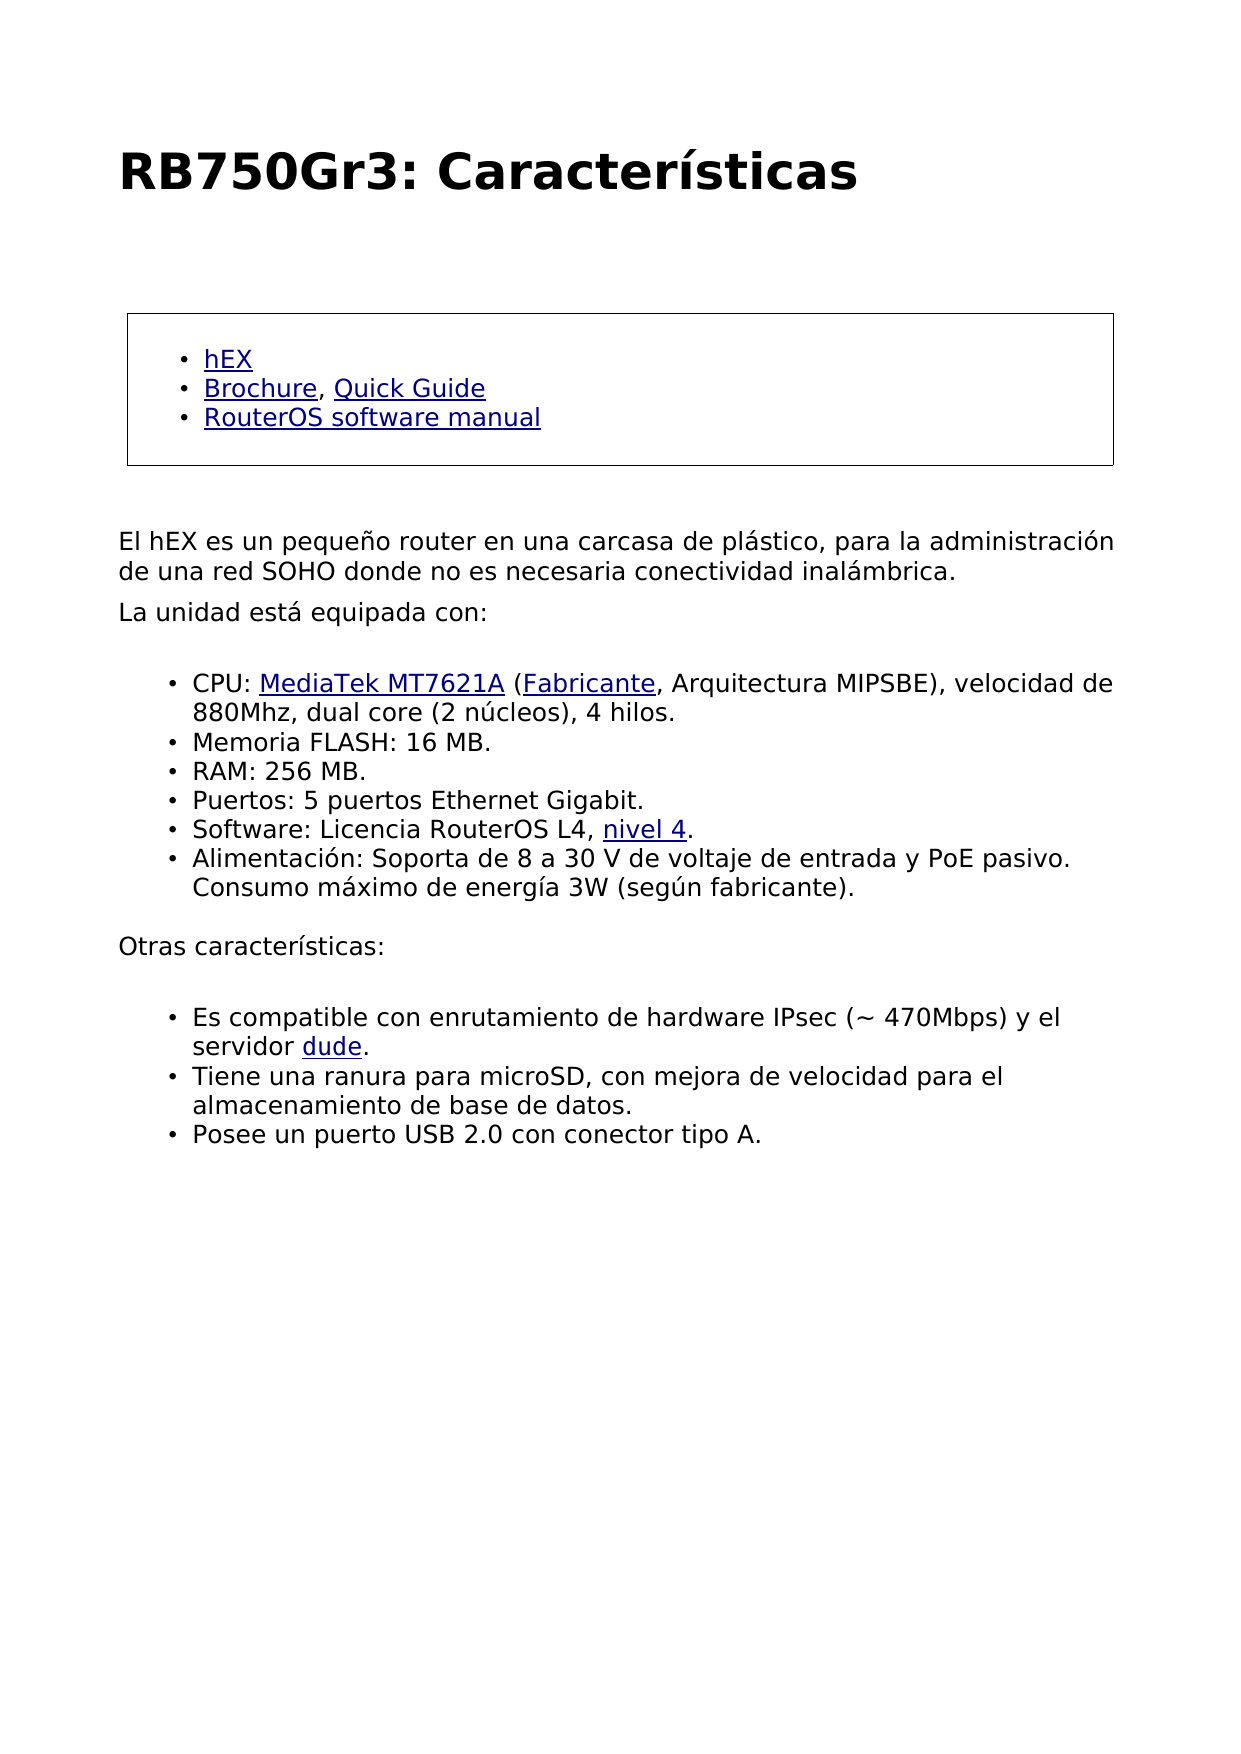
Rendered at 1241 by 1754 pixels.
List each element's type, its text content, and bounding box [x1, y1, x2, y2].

subtitle RB750Gr3: Características [118, 143, 1122, 201]
text El hEX es un pequeño router en una carcasa de plástico, para la administración de una red SOHO donde no es necesaria conectividad inalámbrica. [118, 527, 1122, 586]
list RAM: 256 MB. [177, 757, 1122, 786]
table_header hEX Brochure, Quick Guide RouterOS software manual [128, 314, 1113, 465]
list Software: Licencia RouterOS L4, nivel 4. [177, 815, 1122, 844]
text Otras características: [118, 932, 1122, 961]
text La unidad está equipada con: [118, 598, 1122, 627]
list CPU: MediaTek MT7621A (Fabricante, Arquitectura MIPSBE), velocidad de 880Mhz, dual core (2 núcleos), 4 hilos. [177, 669, 1122, 728]
list Posee un puerto USB 2.0 con conector tipo A. [177, 1120, 1122, 1149]
list Tiene una ranura para microSD, con mejora de velocidad para el almacenamiento de base de datos. [177, 1062, 1122, 1120]
list Es compatible con enrutamiento de hardware IPsec (~ 470Mbps) y el servidor dude. [177, 1003, 1122, 1062]
list Alimentación: Soporta de 8 a 30 V de voltaje de entrada y PoE pasivo. Consumo máximo de energía 3W (según fabricante). [177, 844, 1122, 903]
list Memoria FLASH: 16 MB. [177, 728, 1122, 757]
list Puertos: 5 puertos Ethernet Gigabit. [177, 786, 1122, 815]
